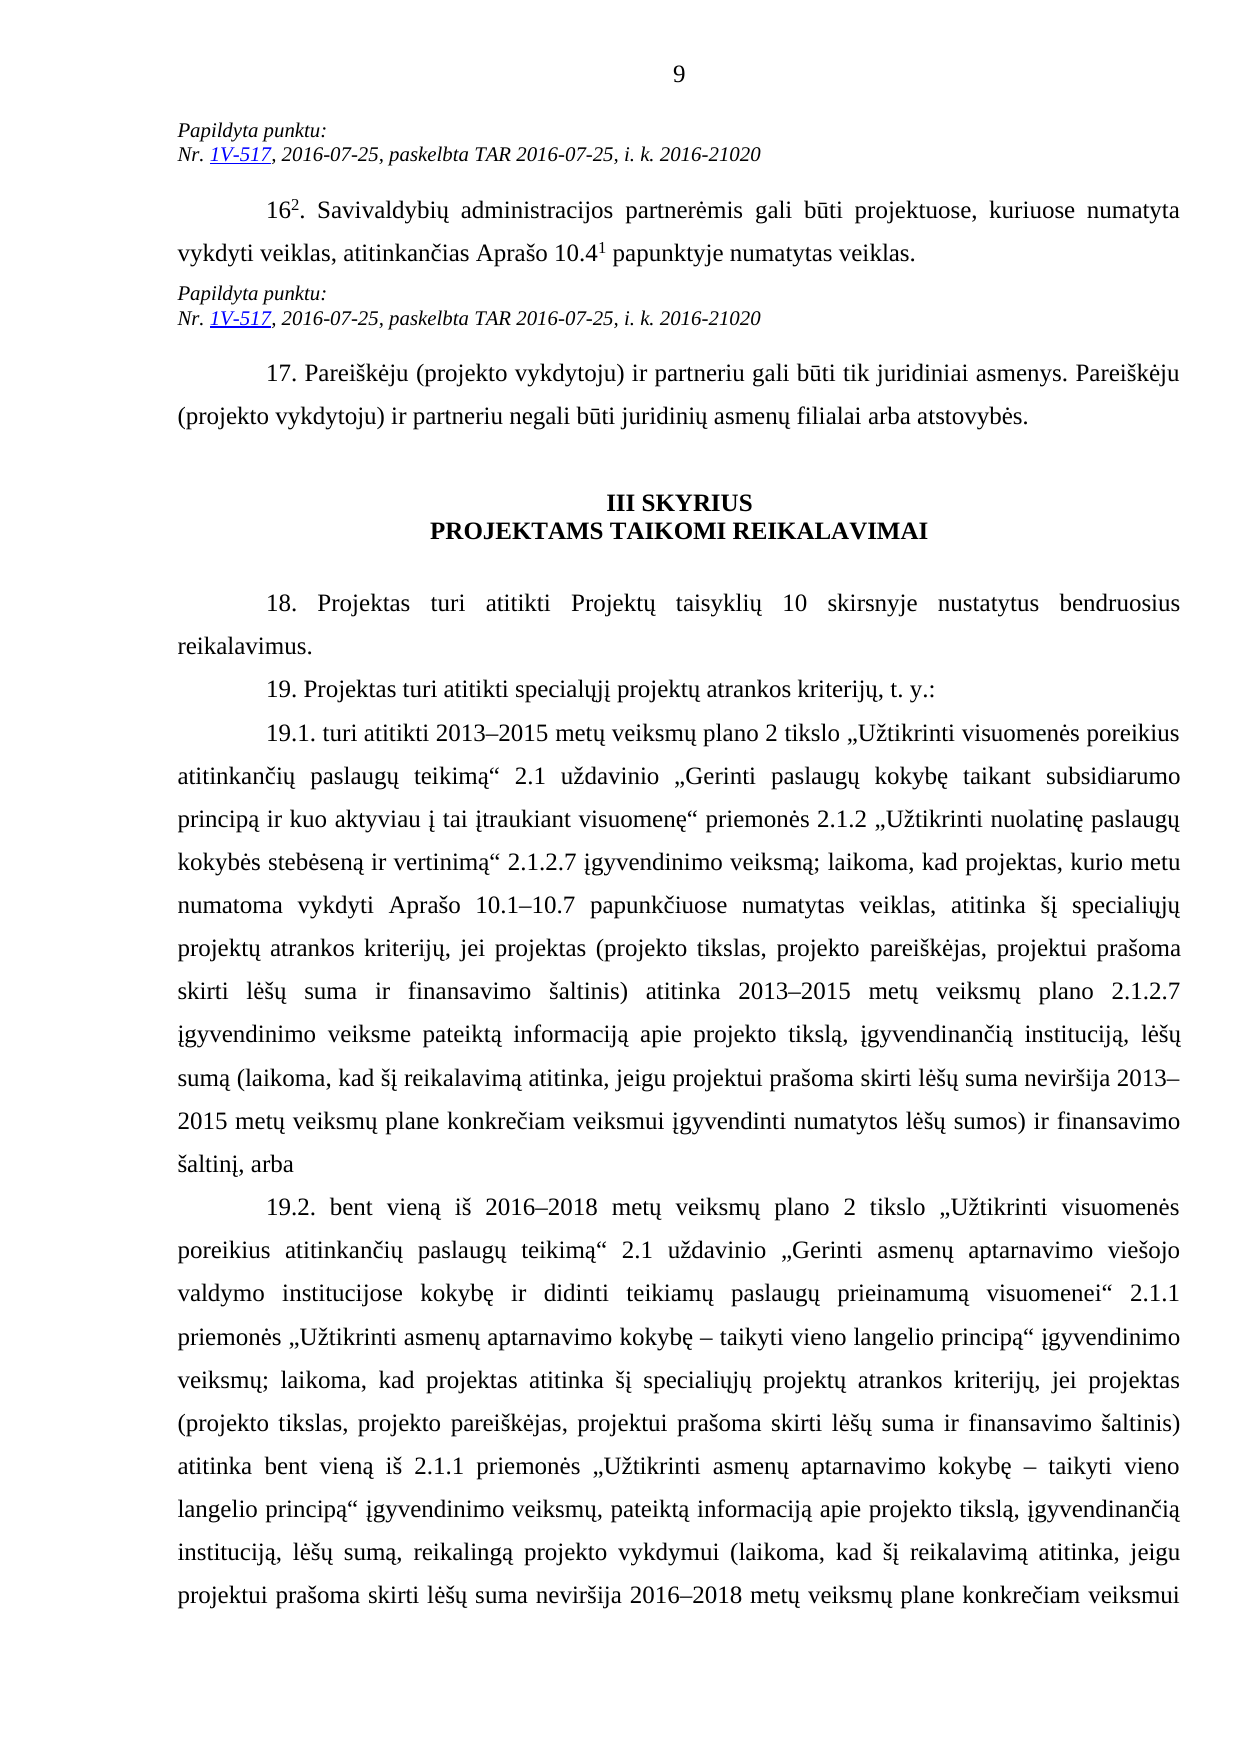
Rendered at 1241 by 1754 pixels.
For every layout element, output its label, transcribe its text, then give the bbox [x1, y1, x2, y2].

text Papildyta punktu: [177, 281, 1181, 305]
text 19. Projektas turi atitikti specialųjį projektų atrankos kriterijų, t. y.: [177, 674, 1181, 703]
text PROJEKTAMS TAIKOMI REIKALAVIMAI [177, 516, 1181, 545]
text Nr. 1V-517, 2016-07-25, paskelbta TAR 2016-07-25, i. k. 2016-21020 [177, 305, 1181, 329]
text Nr. 1V-517, 2016-07-25, paskelbta TAR 2016-07-25, i. k. 2016-21020 [177, 142, 1181, 166]
text 18. Projektas turi atitikti Projektų taisyklių 10 skirsnyje nustatytus bendruosius reikalavimus. [177, 588, 1181, 660]
text 19.2. bent vieną iš 2016–2018 metų veiksmų plano 2 tikslo „Užtikrinti visuomenės poreikius atitinkančių paslaugų teikimą“ 2.1 uždavinio „Gerinti asmenų aptarnavimo viešojo valdymo institucijose kokybę ir didinti teikiamų paslaugų prieinamumą visuomenei“ 2.1.1 priemonės „Užtikrinti asmenų aptarnavimo kokybę – taikyti vieno langelio principą“ įgyvendinimo veiksmų; laikoma, kad projektas atitinka šį specialiųjų projektų atrankos kriterijų, jei projektas (projekto tikslas, projekto pareiškėjas, projektui prašoma skirti lėšų suma ir finansavimo šaltinis) atitinka bent vieną iš 2.1.1 priemonės „Užtikrinti asmenų aptarnavimo kokybę – taikyti vieno langelio principą“ įgyvendinimo veiksmų, pateiktą informaciją apie projekto tikslą, įgyvendinančią instituciją, lėšų sumą, reikalingą projekto vykdymui (laikoma, kad šį reikalavimą atitinka, jeigu projektui prašoma skirti lėšų suma neviršija 2016–2018 metų veiksmų plane konkrečiam veiksmui [177, 1192, 1181, 1609]
text 162. Savivaldybių administracijos partnerėmis gali būti projektuose, kuriuose numatyta vykdyti veiklas, atitinkančias Aprašo 10.41 papunktyje numatytas veiklas. [177, 195, 1181, 267]
text 17. Pareiškėju (projekto vykdytoju) ir partneriu gali būti tik juridiniai asmenys. Pareiškėju (projekto vykdytoju) ir partneriu negali būti juridinių asmenų filialai arba atstovybės. [177, 358, 1181, 430]
text 19.1. turi atitikti 2013–2015 metų veiksmų plano 2 tikslo „Užtikrinti visuomenės poreikius atitinkančių paslaugų teikimą“ 2.1 uždavinio „Gerinti paslaugų kokybę taikant subsidiarumo principą ir kuo aktyviau į tai įtraukiant visuomenę“ priemonės 2.1.2 „Užtikrinti nuolatinę paslaugų kokybės stebėseną ir vertinimą“ 2.1.2.7 įgyvendinimo veiksmą; laikoma, kad projektas, kurio metu numatoma vykdyti Aprašo 10.1–10.7 papunkčiuose numatytas veiklas, atitinka šį specialiųjų projektų atrankos kriterijų, jei projektas (projekto tikslas, projekto pareiškėjas, projektui prašoma skirti lėšų suma ir finansavimo šaltinis) atitinka 2013–2015 metų veiksmų plano 2.1.2.7 įgyvendinimo veiksme pateiktą informaciją apie projekto tikslą, įgyvendinančią instituciją, lėšų sumą (laikoma, kad šį reikalavimą atitinka, jeigu projektui prašoma skirti lėšų suma neviršija 2013–2015 metų veiksmų plane konkrečiam veiksmui įgyvendinti numatytos lėšų sumos) ir finansavimo šaltinį, arba [177, 718, 1181, 1178]
text III SKYRIUS [177, 488, 1181, 516]
text Papildyta punktu: [177, 118, 1181, 142]
